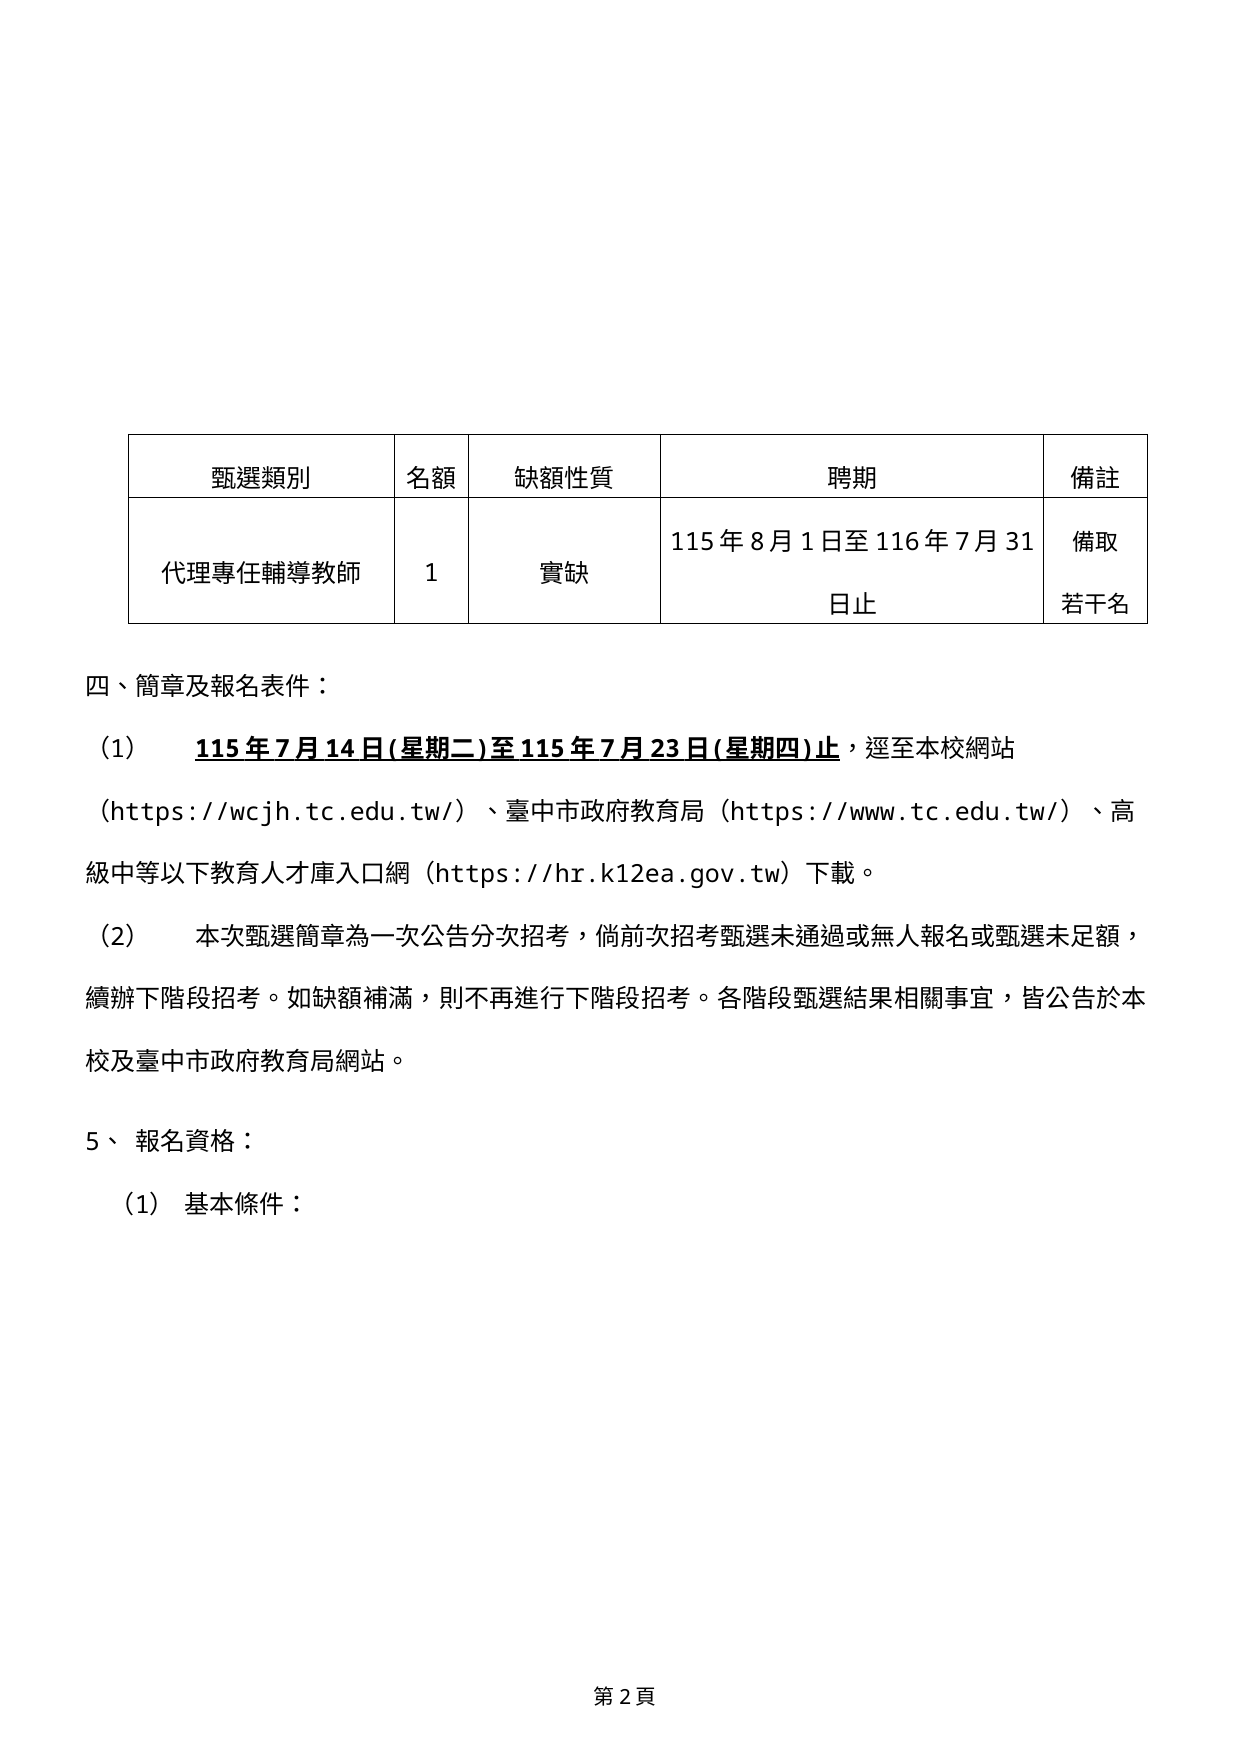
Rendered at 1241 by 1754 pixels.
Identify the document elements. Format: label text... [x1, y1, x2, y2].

list 基本條件： [109, 1161, 1165, 1223]
table_cell 實缺 [469, 498, 660, 623]
table_cell 1 [395, 498, 468, 623]
table_cell 備取 若干名 [1044, 498, 1147, 623]
text 四、簡章及報名表件： [85, 642, 1165, 705]
table_header 聘期 [661, 435, 1043, 497]
list 115年7月14日(星期二)至115年7月23日(星期四)止，逕至本校網站（https://wcjh.tc.edu.tw/）、臺中市政府教育局（https://www.tc.edu.tw/）、高級中等以下教育人才庫入口網（https://hr.k12ea.gov.tw）下載。 [85, 705, 1148, 892]
table_cell 115年8月1日至116年7月31日止 [661, 498, 1043, 623]
table_header 甄選類別 [129, 435, 394, 497]
table_cell 代理專任輔導教師 [129, 498, 394, 623]
list 報名資格： [85, 1098, 1165, 1161]
table_header 缺額性質 [469, 435, 660, 497]
table_header 名額 [395, 435, 468, 497]
list 本次甄選簡章為一次公告分次招考，倘前次招考甄選未通過或無人報名或甄選未足額，續辦下階段招考。如缺額補滿，則不再進行下階段招考。各階段甄選結果相關事宜，皆公告於本校及臺中市政府教育局網站。 [85, 892, 1148, 1080]
table_header 備註 [1044, 435, 1147, 497]
